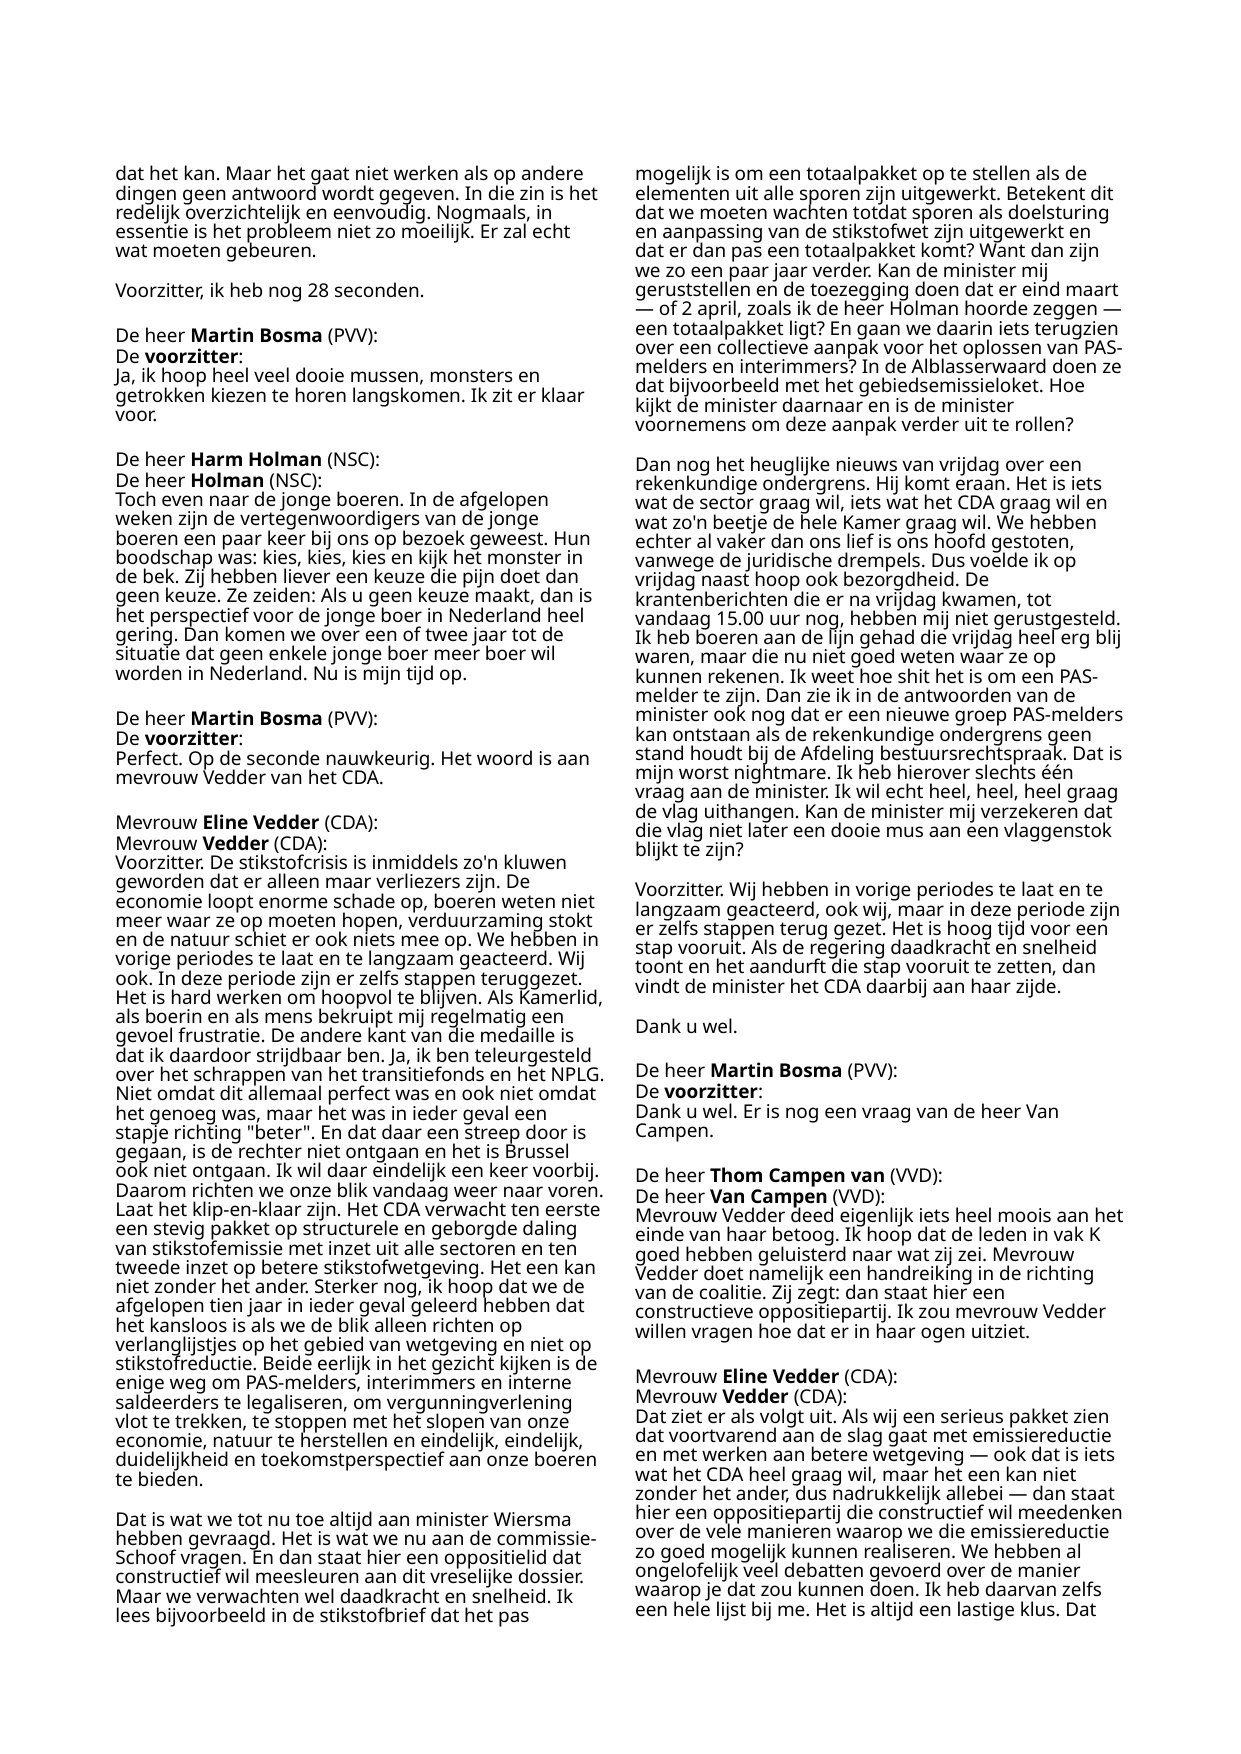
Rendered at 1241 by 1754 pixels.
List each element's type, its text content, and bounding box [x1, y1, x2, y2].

text Mevrouw Eline Vedder (CDA): [115, 809, 605, 835]
text Dat is wat we tot nu toe altijd aan minister Wiersma hebben gevraagd. Het is wat we nu aan de commissie-Schoof vragen. En dan staat hier een oppositielid dat constructief wil meesleuren aan dit vreselijke dossier. Maar we verwachten wel daadkracht en snelheid. Ik lees bijvoorbeeld in de stikstofbrief dat het pas [115, 1511, 605, 1626]
text mogelijk is om een totaalpakket op te stellen als de elementen uit alle sporen zijn uitgewerkt. Betekent dit dat we moeten wachten totdat sporen als doelsturing en aanpassing van de stikstofwet zijn uitgewerkt en dat er dan pas een totaalpakket komt? Want dan zijn we zo een paar jaar verder. Kan de minister mij geruststellen en de toezegging doen dat er eind maart — of 2 april, zoals ik de heer Holman hoorde zeggen — een totaalpakket ligt? En gaan we daarin iets terugzien over een collectieve aanpak voor het oplossen van PAS-melders en interimmers? In de Alblasserwaard doen ze dat bijvoorbeeld met het gebiedsemissieloket. Hoe kijkt de minister daarnaar en is de minister voornemens om deze aanpak verder uit te rollen? [635, 165, 1125, 435]
text Perfect. Op de seconde nauwkeurig. Het woord is aan mevrouw Vedder van het CDA. [115, 750, 605, 788]
text De voorzitter: [115, 348, 605, 367]
text Ja, ik hoop heel veel dooie mussen, monsters en getrokken kiezen te horen langskomen. Ik zit er klaar voor. [115, 367, 605, 425]
text Toch even naar de jonge boeren. In de afgelopen weken zijn de vertegenwoordigers van de jonge boeren een paar keer bij ons op bezoek geweest. Hun boodschap was: kies, kies, kies en kijk het monster in de bek. Zij hebben liever een keuze die pijn doet dan geen keuze. Ze zeiden: Als u geen keuze maakt, dan is het perspectief voor de jonge boer in Nederland heel gering. Dan komen we over een of twee jaar tot de situatie dat geen enkele jonge boer meer boer wil worden in Nederland. Nu is mijn tijd op. [115, 491, 605, 684]
text De voorzitter: [115, 730, 605, 750]
text Mevrouw Vedder (CDA): [115, 835, 605, 854]
text Mevrouw Vedder deed eigenlijk iets heel moois aan het einde van haar betoog. Ik hoop dat de leden in vak K goed hebben geluisterd naar wat zij zei. Mevrouw Vedder doet namelijk een handreiking in de richting van de coalitie. Zij zegt: dan staat hier een constructieve oppositiepartij. Ik zou mevrouw Vedder willen vragen hoe dat er in haar ogen uitziet. [635, 1207, 1125, 1342]
text Dat ziet er als volgt uit. Als wij een serieus pakket zien dat voortvarend aan de slag gaat met emissiereductie en met werken aan betere wetgeving — ook dat is iets wat het CDA heel graag wil, maar het een kan niet zonder het ander, dus nadrukkelijk allebei — dan staat hier een oppositiepartij die constructief wil meedenken over de vele manieren waarop we die emissiereductie zo goed mogelijk kunnen realiseren. We hebben al ongelofelijk veel debatten gevoerd over de manier waarop je dat zou kunnen doen. Ik heb daarvan zelfs een hele lijst bij me. Het is altijd een lastige klus. Dat [635, 1408, 1125, 1620]
text dat het kan. Maar het gaat niet werken als op andere dingen geen antwoord wordt gegeven. In die zin is het redelijk overzichtelijk en eenvoudig. Nogmaals, in essentie is het probleem niet zo moeilijk. Er zal echt wat moeten gebeuren. [115, 165, 605, 262]
text De heer Van Campen (VVD): [635, 1188, 1125, 1207]
text Voorzitter. De stikstofcrisis is inmiddels zo'n kluwen geworden dat er alleen maar verliezers zijn. De economie loopt enorme schade op, boeren weten niet meer waar ze op moeten hopen, verduurzaming stokt en de natuur schiet er ook niets mee op. We hebben in vorige periodes te laat en te langzaam geacteerd. Wij ook. In deze periode zijn er zelfs stappen teruggezet. Het is hard werken om hoopvol te blijven. Als Kamerlid, als boerin en als mens bekruipt mij regelmatig een gevoel frustratie. De andere kant van die medaille is dat ik daardoor strijdbaar ben. Ja, ik ben teleurgesteld over het schrappen van het transitiefonds en het NPLG. Niet omdat dit allemaal perfect was en ook niet omdat het genoeg was, maar het was in ieder geval een stapje richting "beter". En dat daar een streep door is gegaan, is de rechter niet ontgaan en het is Brussel ook niet ontgaan. Ik wil daar eindelijk een keer voorbij. Daarom richten we onze blik vandaag weer naar voren. Laat het klip-en-klaar zijn. Het CDA verwacht ten eerste een stevig pakket op structurele en geborgde daling van stikstofemissie met inzet uit alle sectoren en ten tweede inzet op betere stikstofwetgeving. Het een kan niet zonder het ander. Sterker nog, ik hoop dat we de afgelopen tien jaar in ieder geval geleerd hebben dat het kansloos is als we de blik alleen richten op verlanglijstjes op het gebied van wetgeving en niet op stikstofreductie. Beide eerlijk in het gezicht kijken is de enige weg om PAS-melders, interimmers en interne saldeerders te legaliseren, om vergunningverlening vlot te trekken, te stoppen met het slopen van onze economie, natuur te herstellen en eindelijk, eindelijk, duidelijkheid en toekomstperspectief aan onze boeren te bieden. [115, 854, 605, 1490]
text Mevrouw Vedder (CDA): [635, 1388, 1125, 1408]
text Voorzitter. Wij hebben in vorige periodes te laat en te langzaam geacteerd, ook wij, maar in deze periode zijn er zelfs stappen terug gezet. Het is hoog tijd voor een stap vooruit. Als de regering daadkracht en snelheid toont en het aandurft die stap vooruit te zetten, dan vindt de minister het CDA daarbij aan haar zijde. [635, 881, 1125, 997]
text Voorzitter, ik heb nog 28 seconden. [115, 282, 605, 302]
text De heer Thom Campen van (VVD): [635, 1162, 1125, 1188]
text Dan nog het heuglijke nieuws van vrijdag over een rekenkundige ondergrens. Hij komt eraan. Het is iets wat de sector graag wil, iets wat het CDA graag wil en wat zo'n beetje de hele Kamer graag wil. We hebben echter al vaker dan ons lief is ons hoofd gestoten, vanwege de juridische drempels. Dus voelde ik op vrijdag naast hoop ook bezorgdheid. De krantenberichten die er na vrijdag kwamen, tot vandaag 15.00 uur nog, hebben mij niet gerustgesteld. Ik heb boeren aan de lijn gehad die vrijdag heel erg blij waren, maar die nu niet goed weten waar ze op kunnen rekenen. Ik weet hoe shit het is om een PAS-melder te zijn. Dan zie ik in de antwoorden van de minister ook nog dat er een nieuwe groep PAS-melders kan ontstaan als de rekenkundige ondergrens geen stand houdt bij de Afdeling bestuursrechtspraak. Dat is mijn worst nightmare. Ik heb hierover slechts één vraag aan de minister. Ik wil echt heel, heel, heel graag de vlag uithangen. Kan de minister mij verzekeren dat die vlag niet later een dooie mus aan een vlaggenstok blijkt te zijn? [635, 456, 1125, 861]
text De heer Harm Holman (NSC): [115, 446, 605, 472]
text De voorzitter: [635, 1083, 1125, 1103]
text De heer Martin Bosma (PVV): [635, 1058, 1125, 1083]
text Dank u wel. [635, 1018, 1125, 1037]
text Mevrouw Eline Vedder (CDA): [635, 1363, 1125, 1388]
text Dank u wel. Er is nog een vraag van de heer Van Campen. [635, 1103, 1125, 1141]
text De heer Martin Bosma (PVV): [115, 322, 605, 348]
text De heer Holman (NSC): [115, 472, 605, 491]
text De heer Martin Bosma (PVV): [115, 705, 605, 730]
